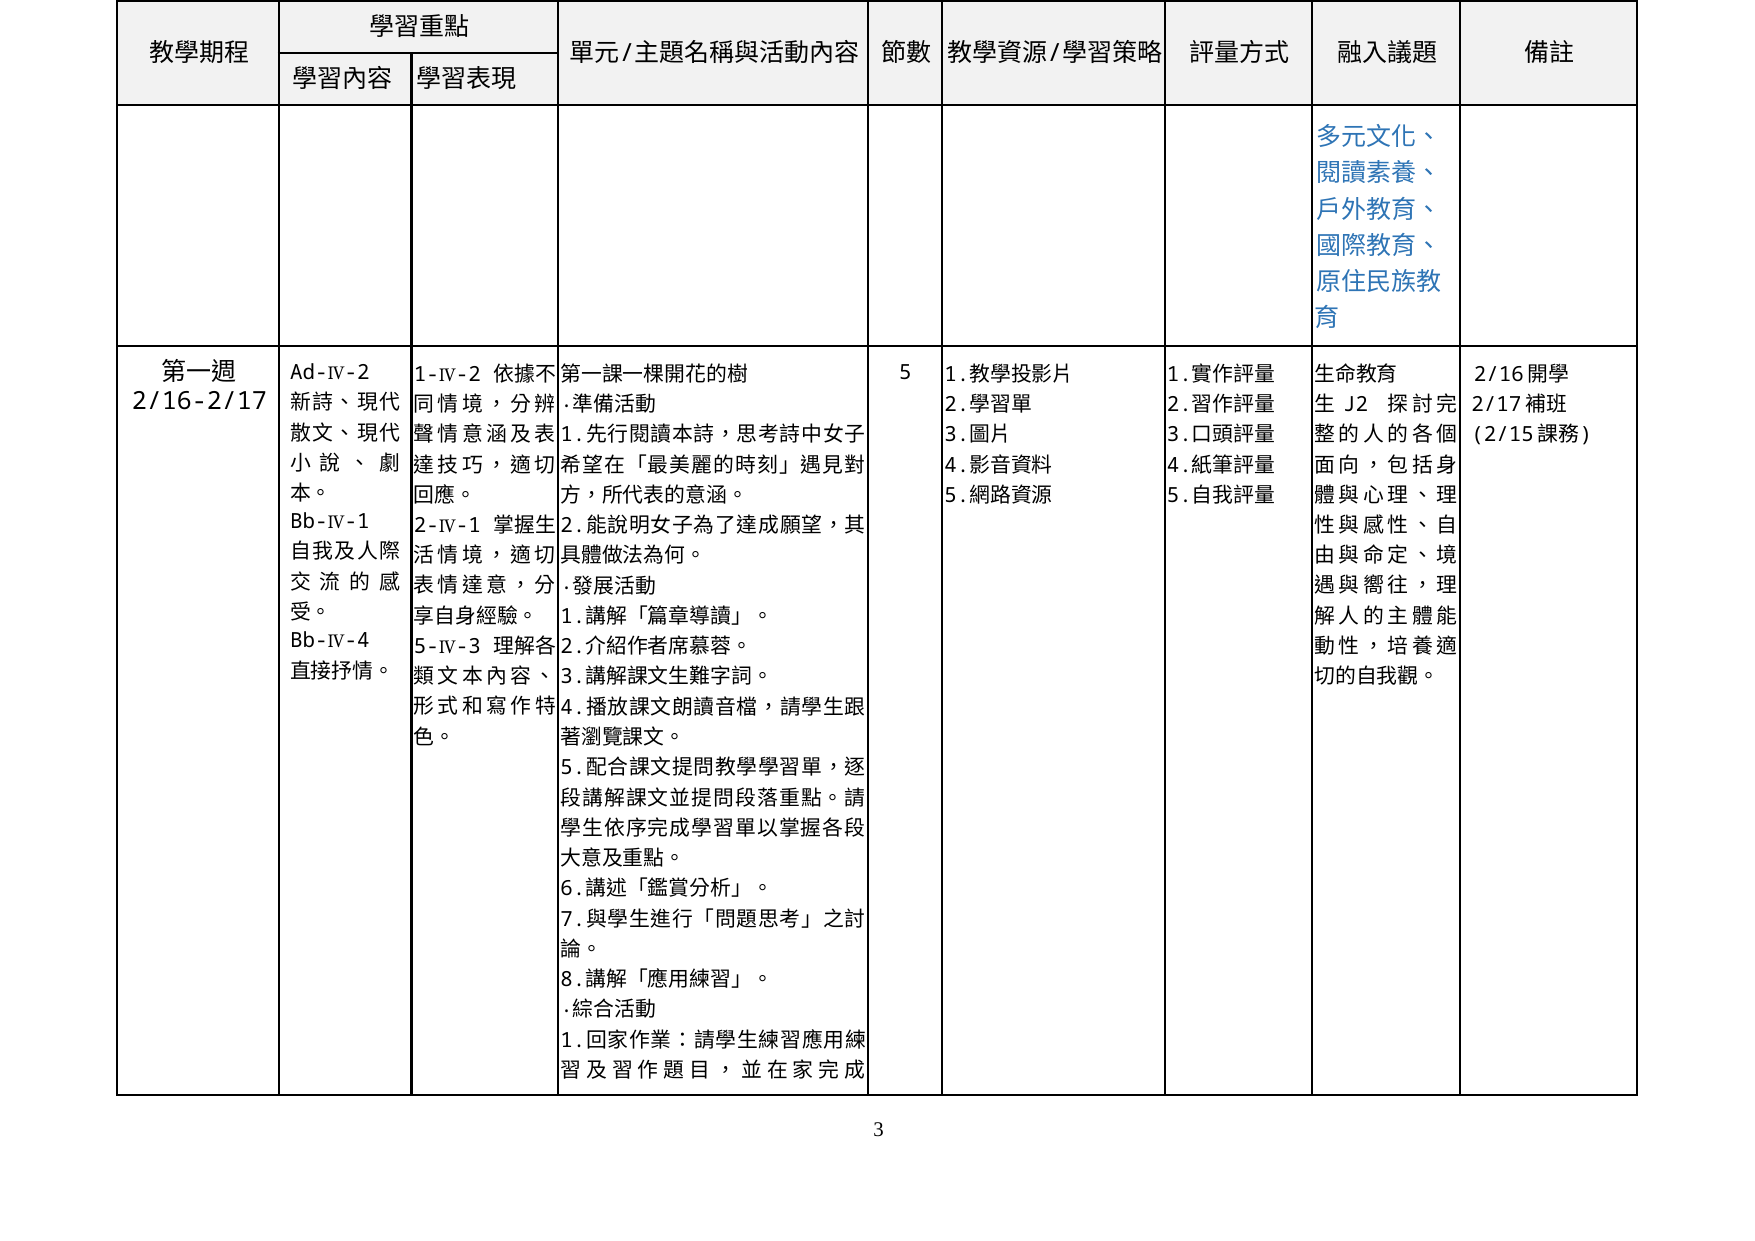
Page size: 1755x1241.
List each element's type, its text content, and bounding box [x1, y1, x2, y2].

table_cell 第一週 2/16-2/17 [118, 347, 278, 1094]
table_cell Ad-Ⅳ-2 新詩、現代散文、現代小說、劇本。 Bb-Ⅳ-1 自我及人際交流的感受。 Bb-Ⅳ-4 直接抒情。 [280, 347, 410, 1094]
table_cell 第一課一棵開花的樹 ‧準備活動 1.先行閱讀本詩，思考詩中女子希望在「最美麗的時刻」遇見對方，所代表的意涵。 2.能說明女子為了達成願望，其具體做法為何。 ‧發展活動 1.講解「篇章導讀」。 2.介紹作者席慕蓉。 3.講解課文生難字詞。 4.播放課文朗讀音檔，請學生跟著瀏覽課文。 5.配合課文提問教學學習單，逐段講解課文並提問段落重點。請學生依序完成學習單以掌握各段大意及重點。 6.講述「鑑賞分析」。 7.與學生進行「問題思考」之討論。 8.講解「應用練習」。 ‧綜合活動 1.回家作業：請學生練習應用練習及習作題目，並在家完成 [559, 347, 867, 1094]
table_cell [1166, 106, 1311, 344]
table_cell 學習內容 [280, 54, 410, 104]
table_cell 2/16開學 2/17補班(2/15課務) [1461, 347, 1636, 1094]
table_header 融入議題 [1313, 2, 1459, 104]
table_cell 1-Ⅳ-2 依據不同情境，分辨聲情意涵及表達技巧，適切回應。 2-Ⅳ-1 掌握生活情境，適切表情達意，分享自身經驗。 5-Ⅳ-3 理解各類文本內容、形式和寫作特色。 [413, 347, 557, 1094]
table_cell [1461, 106, 1636, 344]
table_cell 5 [869, 347, 941, 1094]
table_cell 多元文化、 閱讀素養、 戶外教育、 國際教育、 原住民族教育 [1313, 106, 1459, 344]
table_cell 1.實作評量 2.習作評量 3.口頭評量 4.紙筆評量 5.自我評量 [1166, 347, 1311, 1094]
table_cell [413, 106, 557, 344]
table_header 節數 [869, 2, 941, 104]
table_header 評量方式 [1166, 2, 1311, 104]
table_cell 學習表現 [413, 54, 557, 104]
table_cell [869, 106, 941, 344]
table_cell [559, 106, 867, 344]
table_cell [280, 106, 410, 344]
table_header 單元/主題名稱與活動內容 [559, 2, 867, 104]
table_cell [943, 106, 1164, 344]
table_header 學習重點 [280, 2, 557, 52]
table_header 教學期程 [118, 2, 278, 104]
table_cell 生命教育 生J2 探討完整的人的各個面向，包括身體與心理、理性與感性、自由與命定、境遇與嚮往，理解人的主體能動性，培養適切的自我觀。 [1313, 347, 1459, 1094]
table_cell [118, 106, 278, 344]
table_header 教學資源/學習策略 [943, 2, 1164, 104]
table_header 備註 [1461, 2, 1636, 104]
table_cell 1.教學投影片 2.學習單 3.圖片 4.影音資料 5.網路資源 [943, 347, 1164, 1094]
